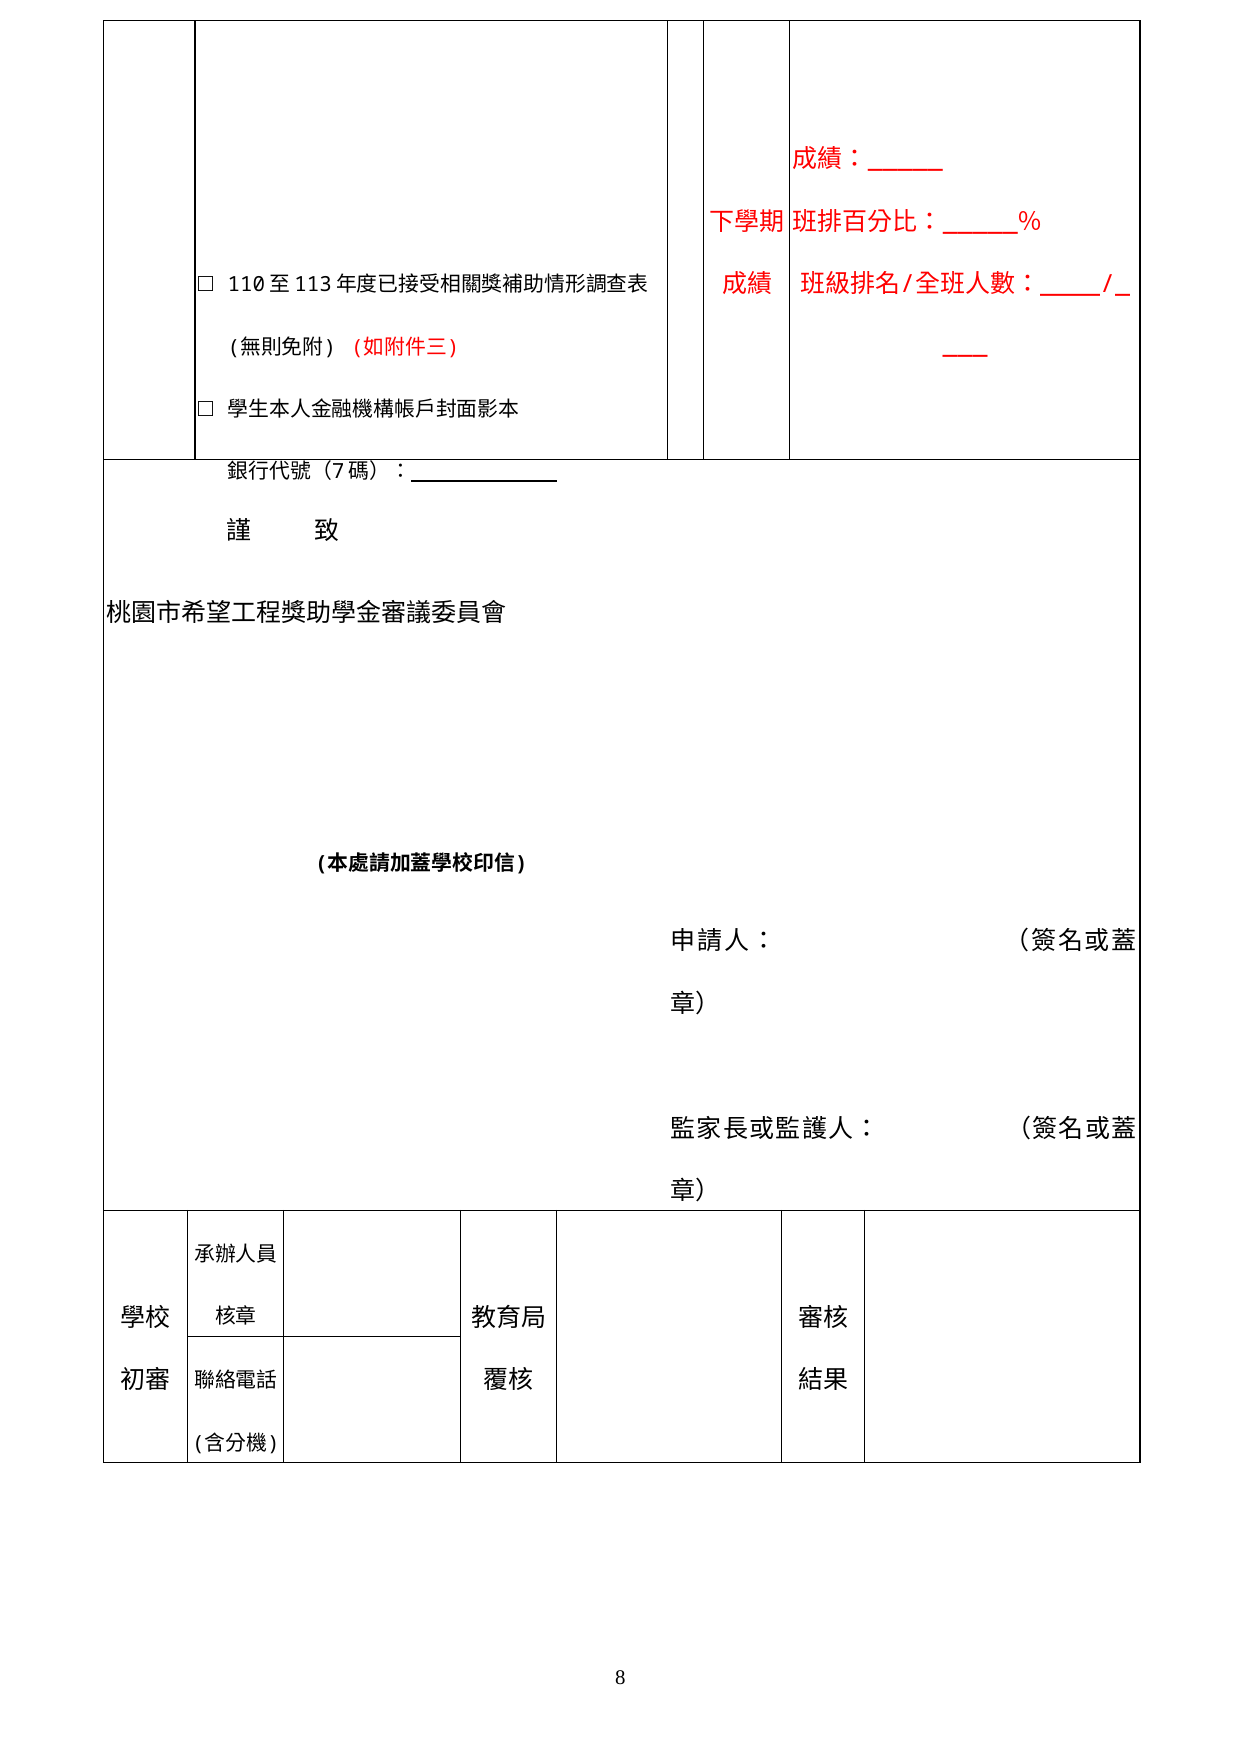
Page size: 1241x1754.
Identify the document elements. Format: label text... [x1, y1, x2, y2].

table_cell 教育局 覆核 [461, 1211, 556, 1462]
table_cell [284, 1337, 460, 1462]
table_cell [865, 1211, 1139, 1462]
table_cell [557, 1211, 781, 1462]
table_cell 謹 致 桃園市希望工程獎助學金審議委員會 (本處請加蓋學校印信) [104, 460, 667, 1210]
table_cell [284, 1211, 460, 1336]
table_cell 承辦人員 核章 [188, 1211, 283, 1336]
table_cell 申請人： （簽名或蓋章） 監家長或監護人： （簽名或蓋章） [668, 460, 1139, 1210]
table_cell 審核 結果 [782, 1211, 864, 1462]
table_cell 檢附112學年度成績單(包括學業成績、無記 過之紀錄證明、班級排名) 學生證正反面影印本 3個月內戶籍謄本或新式戶口名簿(包括記事) 自傳及特殊事蹟(具體陳述事實) (如附件四) 證明文件(桃園市各區公所開列之低收入戶證明、中低收入戶證明、特殊境遇婦女或兒少生活扶助家庭證明、家長非自願性失業致家庭貧困之相關證明如失業證明、住院或診斷證明等) 110至113年度已接受相關獎補助情形調查表(無則免附) (如附件三) 學生本人金融機構帳戶封面影本 銀行代號（7碼）： 帳號： ※以上證件請以A4 紙張依序裝訂，如為影本請蓋承辦人職章及「與正本相符」章 [196, 21, 667, 459]
table_cell [668, 21, 703, 459]
table_cell 成績：_____ 班排百分比：_____％ 班級排名/全班人數：____/____ [790, 21, 1139, 459]
table_cell 聯絡電話 (含分機) [188, 1337, 283, 1462]
table_cell 學校 初審 [104, 1211, 187, 1462]
table_cell 下學期成績 [704, 21, 789, 459]
